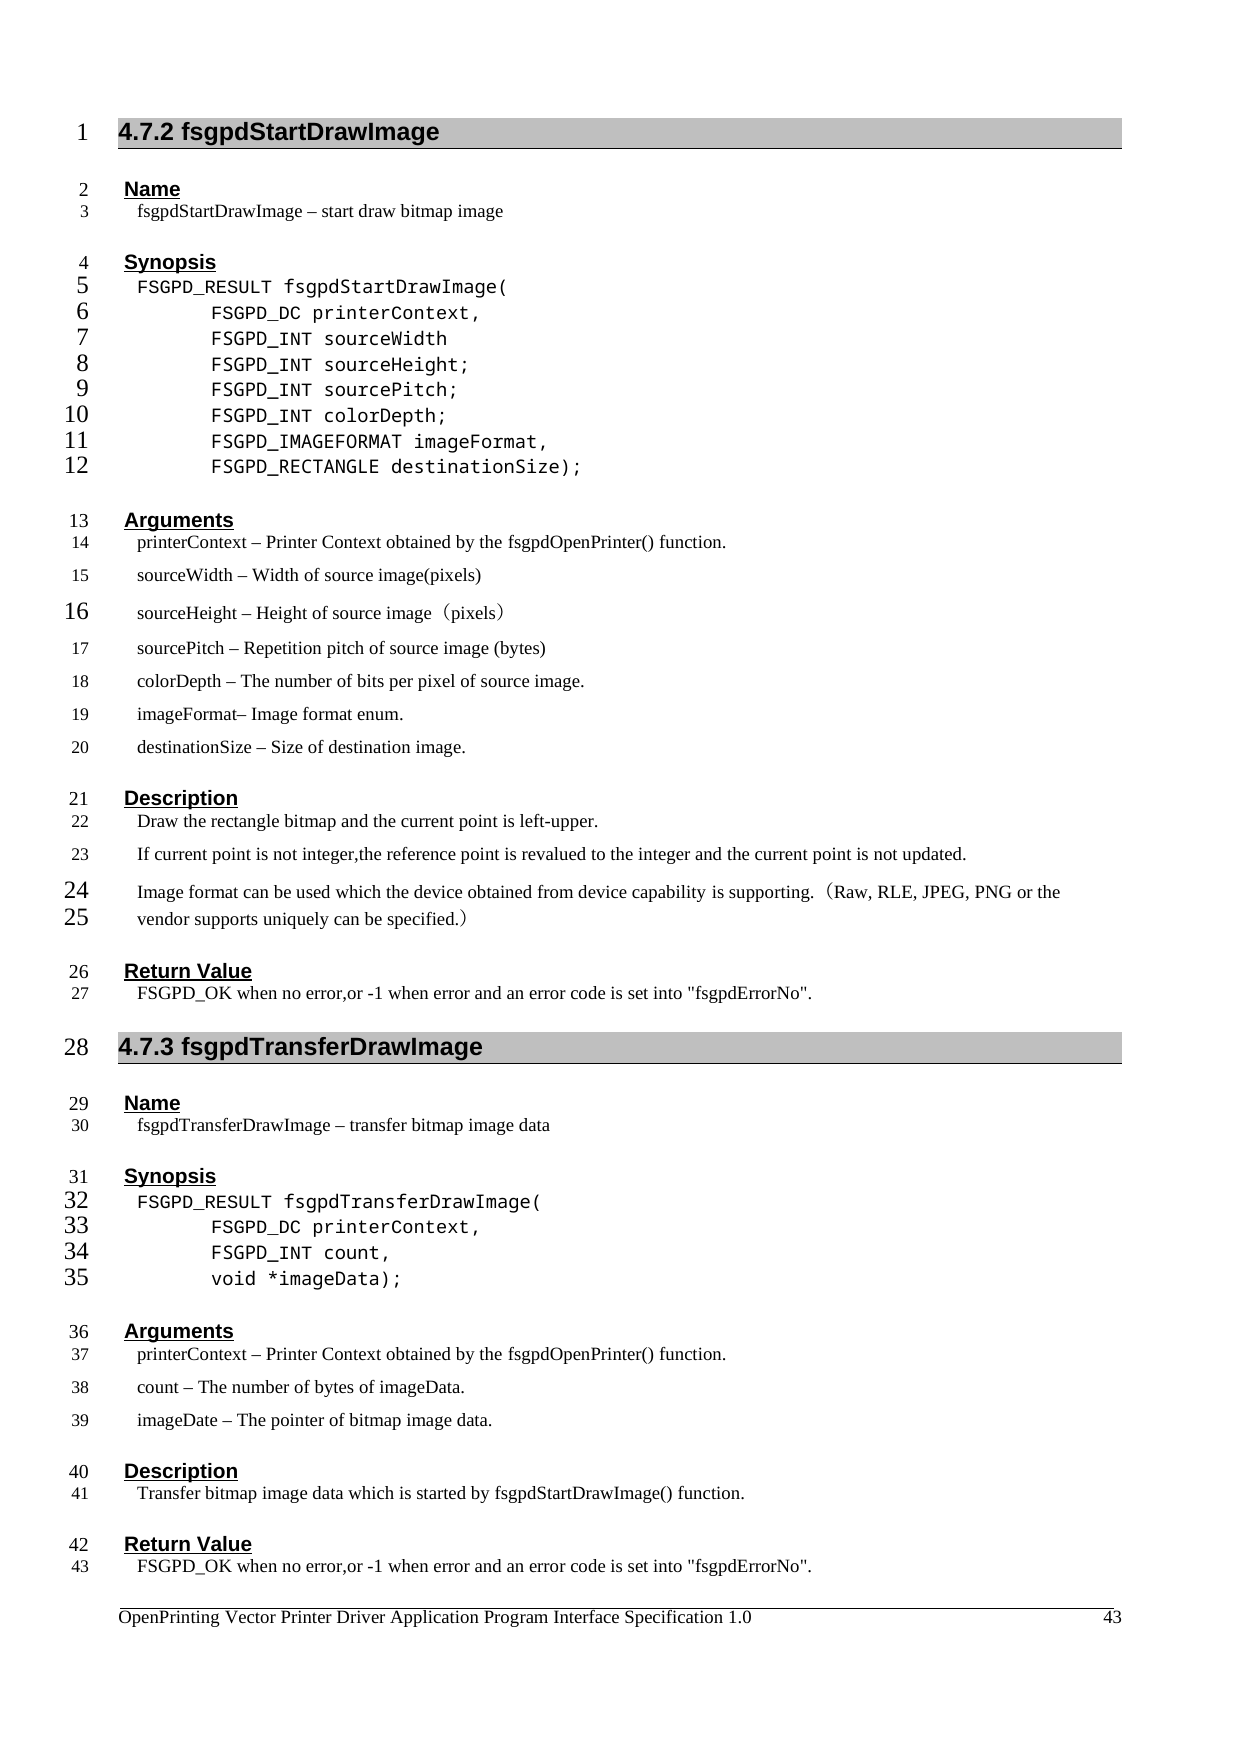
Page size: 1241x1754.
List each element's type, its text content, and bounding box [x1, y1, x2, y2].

text Image format can be used which the device obtained from device capability is supporting.（Raw, RLE, JPEG, PNG or the vendor supports uniquely can be specified.） [137, 877, 1103, 930]
text sourcePitch – Repetition pitch of source image (bytes) [137, 637, 1103, 658]
subtitle Name [118, 1092, 1122, 1115]
subtitle Synopsis [118, 251, 1122, 274]
text printerContext – Printer Context obtained by the fsgpdOpenPrinter() function. [137, 532, 1103, 552]
text FSGPD_OK when no error,or -1 when error and an error code is set into "fsgpdErrorNo". [137, 1556, 1103, 1577]
subtitle Description [118, 1460, 1122, 1483]
subtitle Name [118, 177, 1122, 201]
text fsgpdStartDrawImage – start draw bitmap image [137, 201, 1103, 221]
text imageFormat– Image format enum. [137, 704, 1103, 724]
text FSGPD_OK when no error,or -1 when error and an error code is set into "fsgpdErrorNo". [137, 983, 1103, 1003]
subtitle Return Value [118, 1533, 1122, 1556]
text printerContext – Printer Context obtained by the fsgpdOpenPrinter() function. [137, 1343, 1103, 1364]
text fsgpdTransferDrawImage – transfer bitmap image data [137, 1115, 1103, 1136]
text destinationSize – Size of destination image. [137, 737, 1103, 758]
text FSGPD_RESULT fsgpdTransferDrawImage( FSGPD_DC printerContext, FSGPD_INT count, void *imageData); [137, 1188, 1103, 1291]
text imageDate – The pointer of bitmap image data. [137, 1410, 1103, 1431]
text sourceWidth – Width of source image(pixels) [137, 565, 1103, 586]
text sourceHeight – Height of source image（pixels） [137, 598, 1103, 625]
subtitle Synopsis [118, 1165, 1122, 1188]
text Transfer bitmap image data which is started by fsgpdStartDrawImage() function. [137, 1483, 1103, 1504]
text Draw the rectangle bitmap and the current point is left-upper. [137, 810, 1103, 831]
subtitle Arguments [118, 508, 1122, 532]
subtitle fsgpdTransferDrawImage [118, 1032, 1122, 1063]
subtitle Arguments [118, 1320, 1122, 1343]
text colorDepth – The number of bits per pixel of source image. [137, 671, 1103, 691]
subtitle Return Value [118, 959, 1122, 983]
subtitle Description [118, 787, 1122, 810]
text count – The number of bytes of imageData. [137, 1377, 1103, 1397]
text FSGPD_RESULT fsgpdStartDrawImage( FSGPD_DC printerContext, FSGPD_INT sourceWidth FSGPD_INT sourceHeight; FSGPD_INT sourcePitch; FSGPD_INT colorDepth; FSGPD_IMAGEFORMAT imageFormat, FSGPD_RECTANGLE destinationSize); [137, 274, 1103, 479]
text If current point is not integer,the reference point is revalued to the integer and the current point is not updated. [137, 843, 1103, 864]
subtitle fsgpdStartDrawImage [118, 118, 1122, 148]
